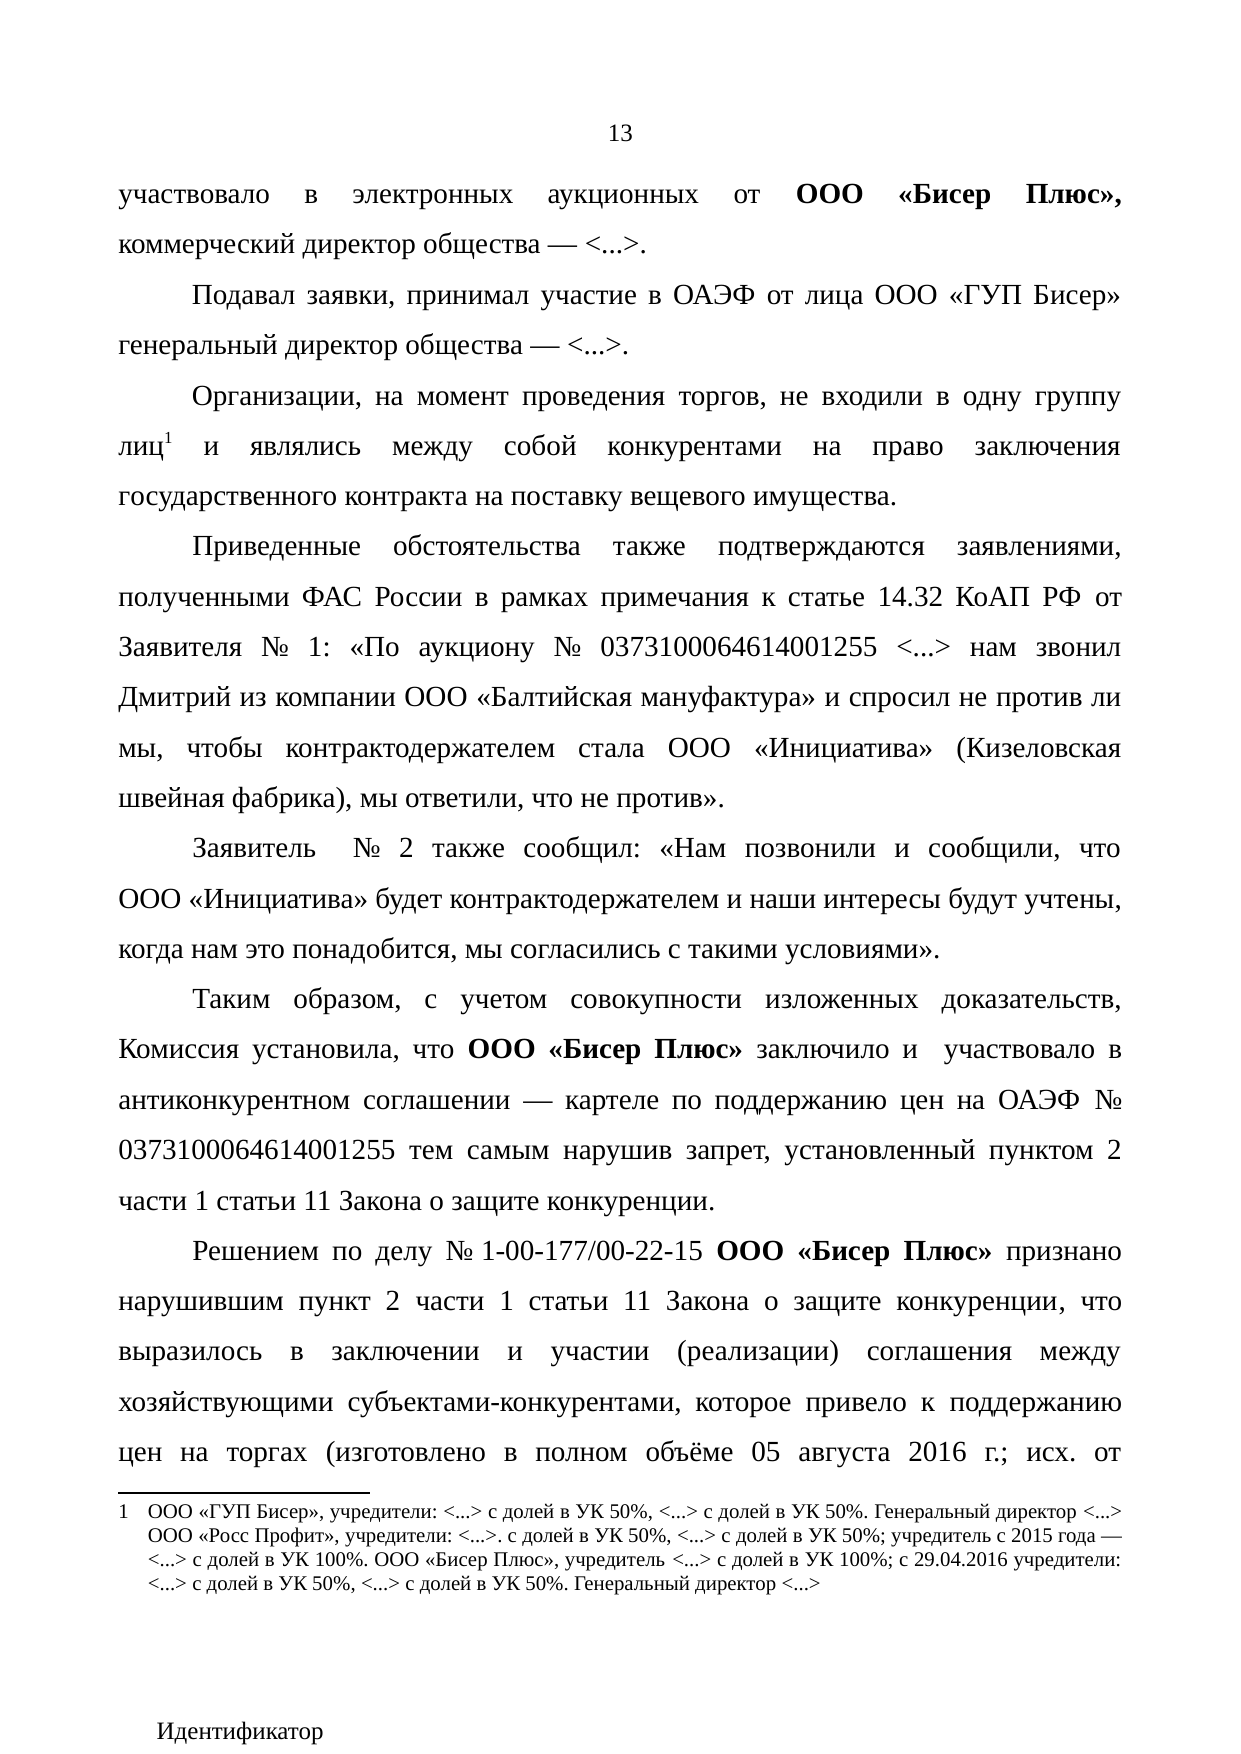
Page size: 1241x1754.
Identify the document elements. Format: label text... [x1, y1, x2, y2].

text участвовало в электронных аукционных от ООО «Бисер Плюс», коммерческий директор общества — <...>. [118, 176, 1122, 260]
text ООО «ГУП Бисер», учредители: <...> с долей в УК 50%, <...> с долей в УК 50%. Генеральный директор <...> ООО «Росс Профит», учредители: <...>. с долей в УК 50%, <...> с долей в УК 50%; учредитель с 2015 года — <...> с долей в УК 100%. ООО «Бисер Плюс», учредитель <...> с долей в УК 100%; с 29.04.2016 учредители: <...> с долей в УК 50%, <...> с долей в УК 50%. Генеральный директор <...> [118, 1499, 1122, 1595]
text Таким образом, с учетом совокупности изложенных доказательств, Комиссия установила, что ООО «Бисер Плюс» заключило и участвовало в антиконкурентном соглашении — картеле по поддержанию цен на ОАЭФ № 0373100064614001255 тем самым нарушив запрет, установленный пунктом 2 части 1 статьи 11 Закона о защите конкуренции. [118, 981, 1122, 1216]
text Подавал заявки, принимал участие в ОАЭФ от лица ООО «ГУП Бисер» генеральный директор общества — <...>. [118, 277, 1122, 361]
list Заявитель № 2 также сообщил: «Нам позвонили и сообщили, что ООО «Инициатива» будет контрактодержателем и наши интересы будут учтены, когда нам это понадобится, мы согласились с такими условиями». [118, 830, 1122, 964]
text Решением по делу № 1-00-177/00-22-15 ООО «Бисер Плюс» признано нарушившим пункт 2 части 1 статьи 11 Закона о защите конкуренции, что выразилось в заключении и участии (реализации) соглашения между хозяйствующими субъектами-конкурентами, которое привело к поддержанию цен на торгах (изготовлено в полном объёме 05 августа 2016 г.; исх. от [118, 1233, 1122, 1468]
list Приведенные обстоятельства также подтверждаются заявлениями, полученными ФАС России в рамках примечания к статье 14.32 КоАП РФ от Заявителя № 1: «По аукциону № 0373100064614001255 <...> нам звонил Дмитрий из компании ООО «Балтийская мануфактура» и спросил не против ли мы, чтобы контрактодержателем стала ООО «Инициатива» (Кизеловская швейная фабрика), мы ответили, что не против». [118, 528, 1122, 814]
text Организации, на момент проведения торгов, не входили в одну группу лиц и являлись между собой конкурентами на право заключения государственного контракта на поставку вещевого имущества. [118, 378, 1122, 512]
